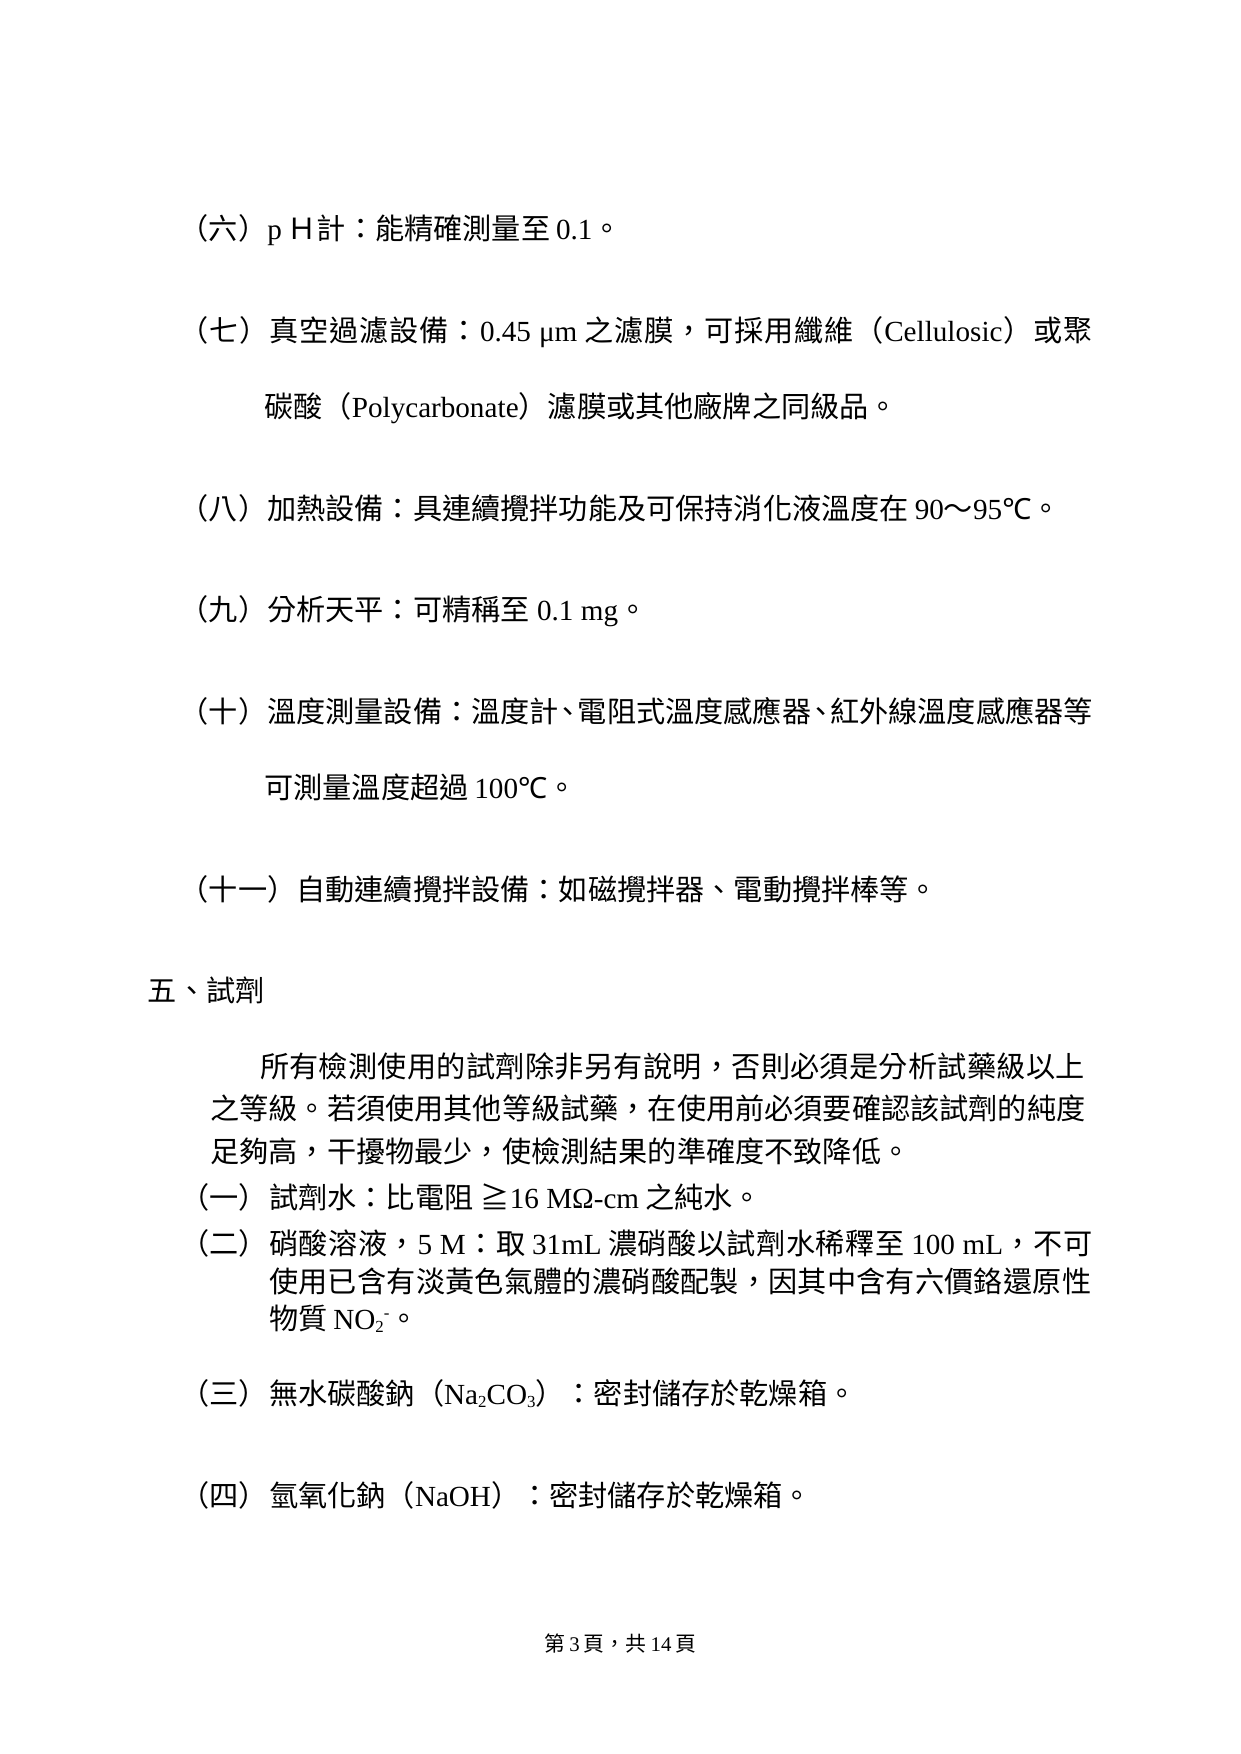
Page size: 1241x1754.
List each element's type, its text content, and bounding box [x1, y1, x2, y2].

text （六）pＨ計：能精確測量至0.1。 [179, 189, 1092, 265]
text 所有檢測使用的試劑除非另有說明，否則必須是分析試藥級以上之等級。若須使用其他等級試藥，在使用前必須要確認該試劑的純度足夠高，干擾物最少，使檢測結果的準確度不致降低。 [210, 1044, 1087, 1171]
text （九）分析天平：可精稱至 0.1 mg。 [179, 570, 1092, 646]
text 五、試劑 [148, 951, 1092, 1027]
list 試劑水：比電阻 ≧16 MΩ-cm之純水。 [180, 1179, 1092, 1216]
text （十一）自動連續攪拌設備：如磁攪拌器、電動攪拌棒等。 [179, 849, 1092, 926]
text （八）加熱設備：具連續攪拌功能及可保持消化液溫度在90～95℃。 [179, 468, 1092, 545]
list 無水碳酸鈉（Na2CO3）：密封儲存於乾燥箱。 [180, 1354, 1092, 1430]
list 氫氧化鈉（NaOH）：密封儲存於乾燥箱。 [180, 1455, 1092, 1532]
text （十）溫度測量設備：溫度計、電阻式溫度感應器、紅外線溫度感應器等可測量溫度超過100℃。 [179, 671, 1092, 824]
text （七）真空過濾設備：0.45 μm之濾膜，可採用纖維（Cellulosic）或聚碳酸（Polycarbonate）濾膜或其他廠牌之同級品。 [179, 290, 1092, 443]
list 硝酸溶液，5 M：取31mL濃硝酸以試劑水稀釋至100 mL，不可使用已含有淡黃色氣體的濃硝酸配製，因其中含有六價鉻還原性物質NO2-。 [180, 1225, 1092, 1337]
